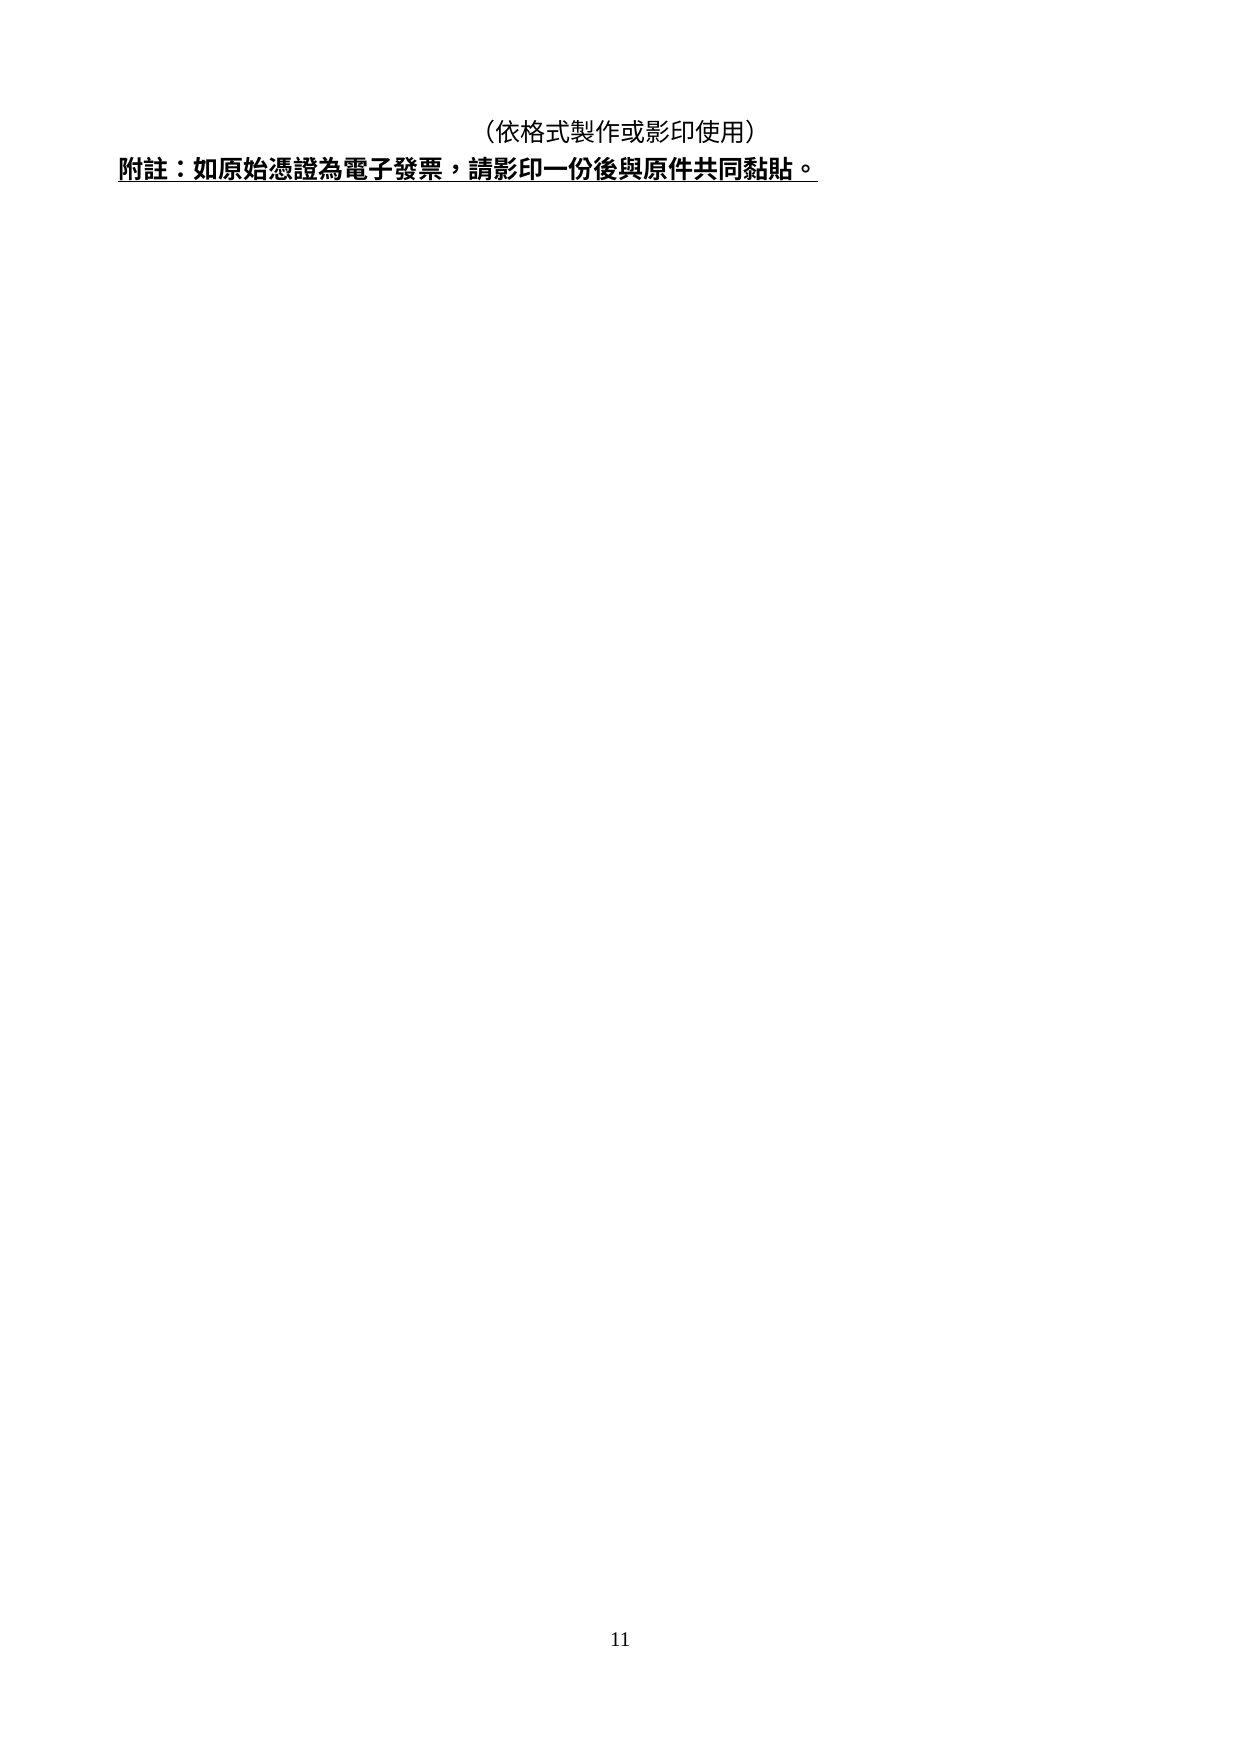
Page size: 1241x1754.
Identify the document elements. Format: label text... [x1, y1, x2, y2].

text （依格式製作或影印使用） [118, 112, 1122, 149]
text 附註：如原始憑證為電子發票，請影印一份後與原件共同黏貼。 [118, 149, 1122, 186]
